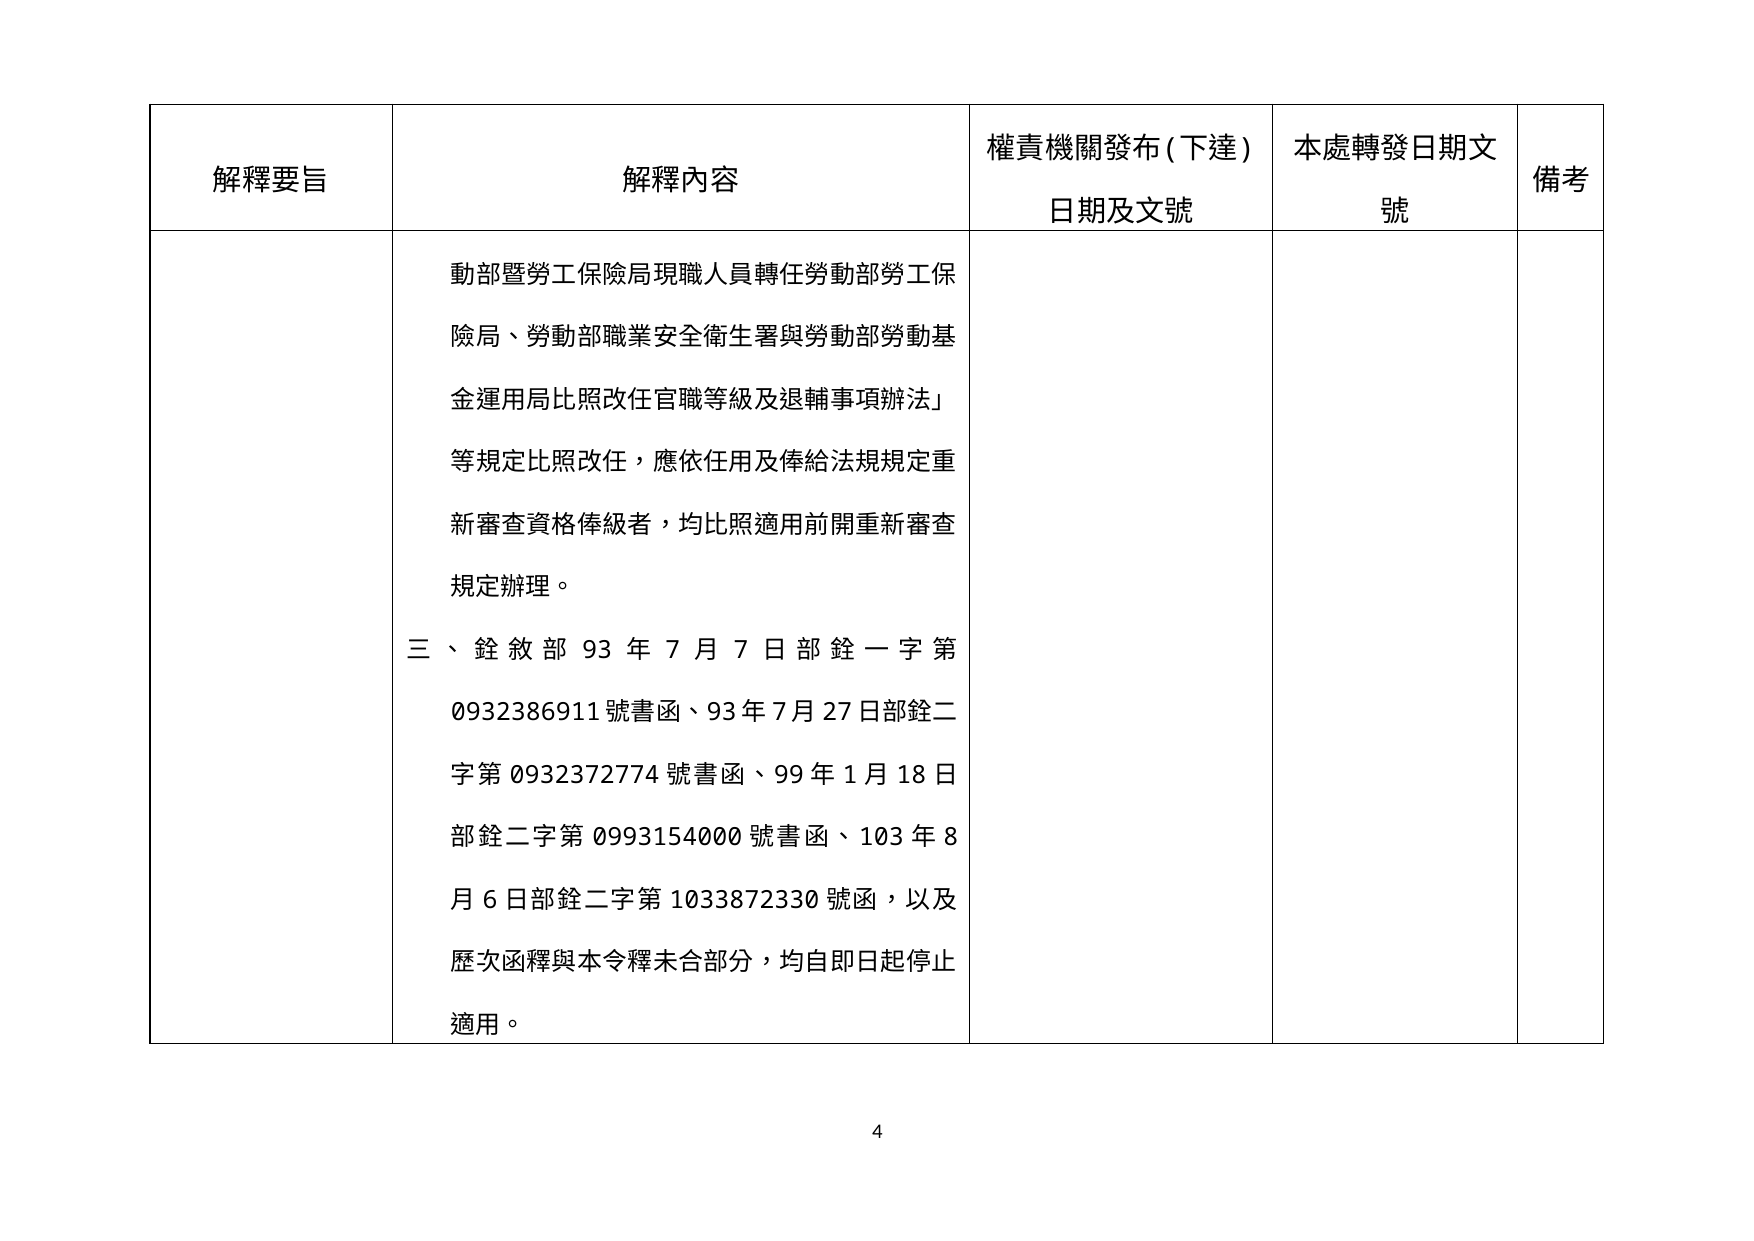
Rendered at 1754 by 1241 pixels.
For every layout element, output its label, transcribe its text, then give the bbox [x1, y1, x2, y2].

table_header 備考 [1518, 105, 1603, 229]
table_header 權責機關發布(下達)日期及文號 [970, 105, 1272, 229]
table_cell 動部暨勞工保險局現職人員轉任勞動部勞工保險局、勞動部職業安全衛生署與勞動部勞動基金運用局比照改任官職等級及退輔事項辦法」等規定比照改任，應依任用及俸給法規規定重新審查資格俸級者，均比照適用前開重新審查規定辦理。 三、銓敘部93年7月7日部銓一字第0932386911號書函、93年7月27日部銓二字第0932372774號書函、99年1月18日部銓二字第0993154000號書函、103年8月6日部銓二字第1033872330號函，以及歷次函釋與本令釋未合部分，均自即日起停止適用。 [393, 231, 969, 1043]
table_cell [1273, 231, 1517, 1043]
table_header 本處轉發日期文號 [1273, 105, 1517, 229]
table_header 解釋要旨 [151, 105, 392, 229]
table_cell [1518, 231, 1603, 1043]
table_header 解釋內容 [393, 105, 969, 229]
table_cell [151, 231, 392, 1043]
table_cell [970, 231, 1272, 1043]
